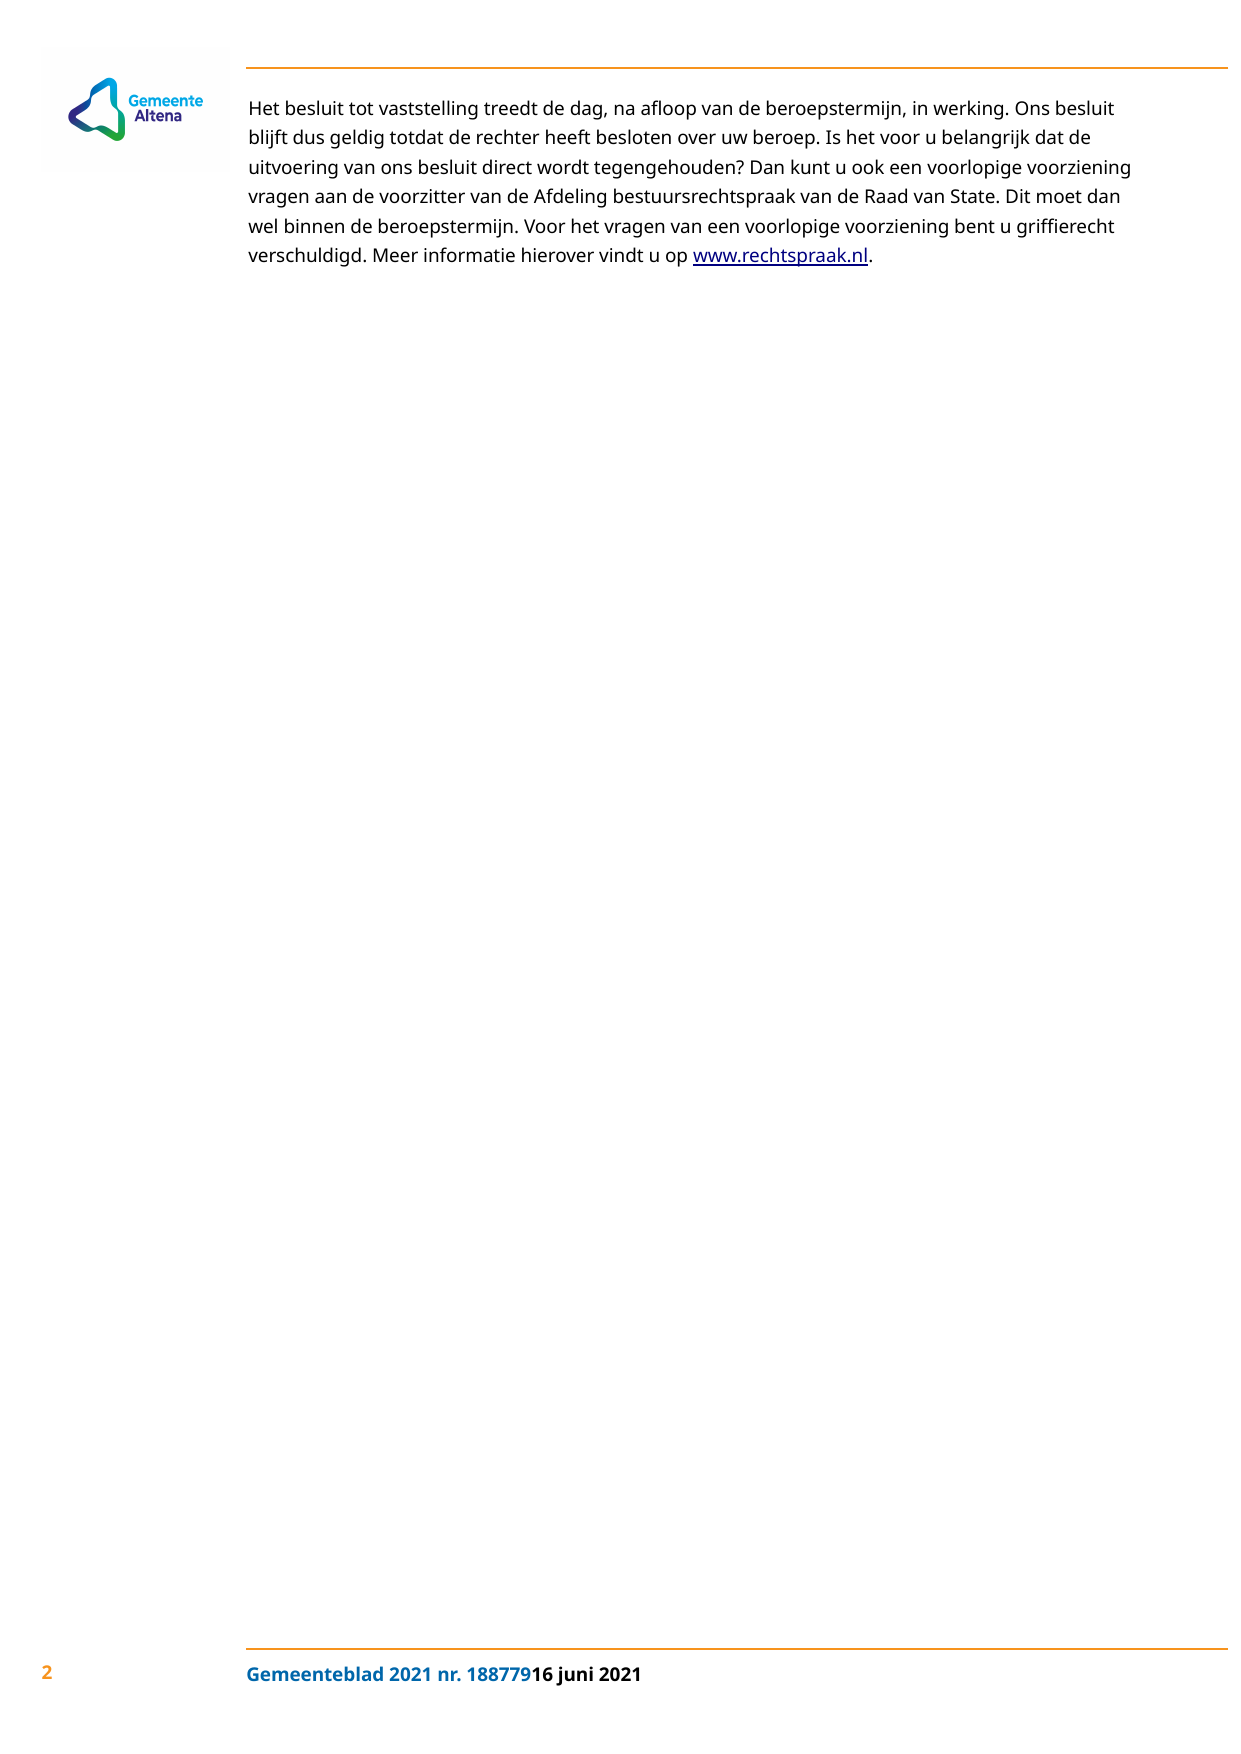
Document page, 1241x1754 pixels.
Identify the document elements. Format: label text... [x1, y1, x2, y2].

text Het besluit tot vaststelling treedt de dag, na afloop van de beroepstermijn, in werking. Ons besluit blijft dus geldig totdat de rechter heeft besloten over uw beroep. Is het voor u belangrijk dat de uitvoering van ons besluit direct wordt tegengehouden? Dan kunt u ook een voorlopige voorziening vragen aan de voorzitter van de Afdeling bestuursrechtspraak van de Raad van State. Dit moet dan wel binnen de beroepstermijn. Voor het vragen van een voorlopige voorziening bent u griffierecht verschuldigd. Meer informatie hierover vindt u op www.rechtspraak.nl. [248, 95, 1152, 268]
picture [41, 47, 231, 172]
